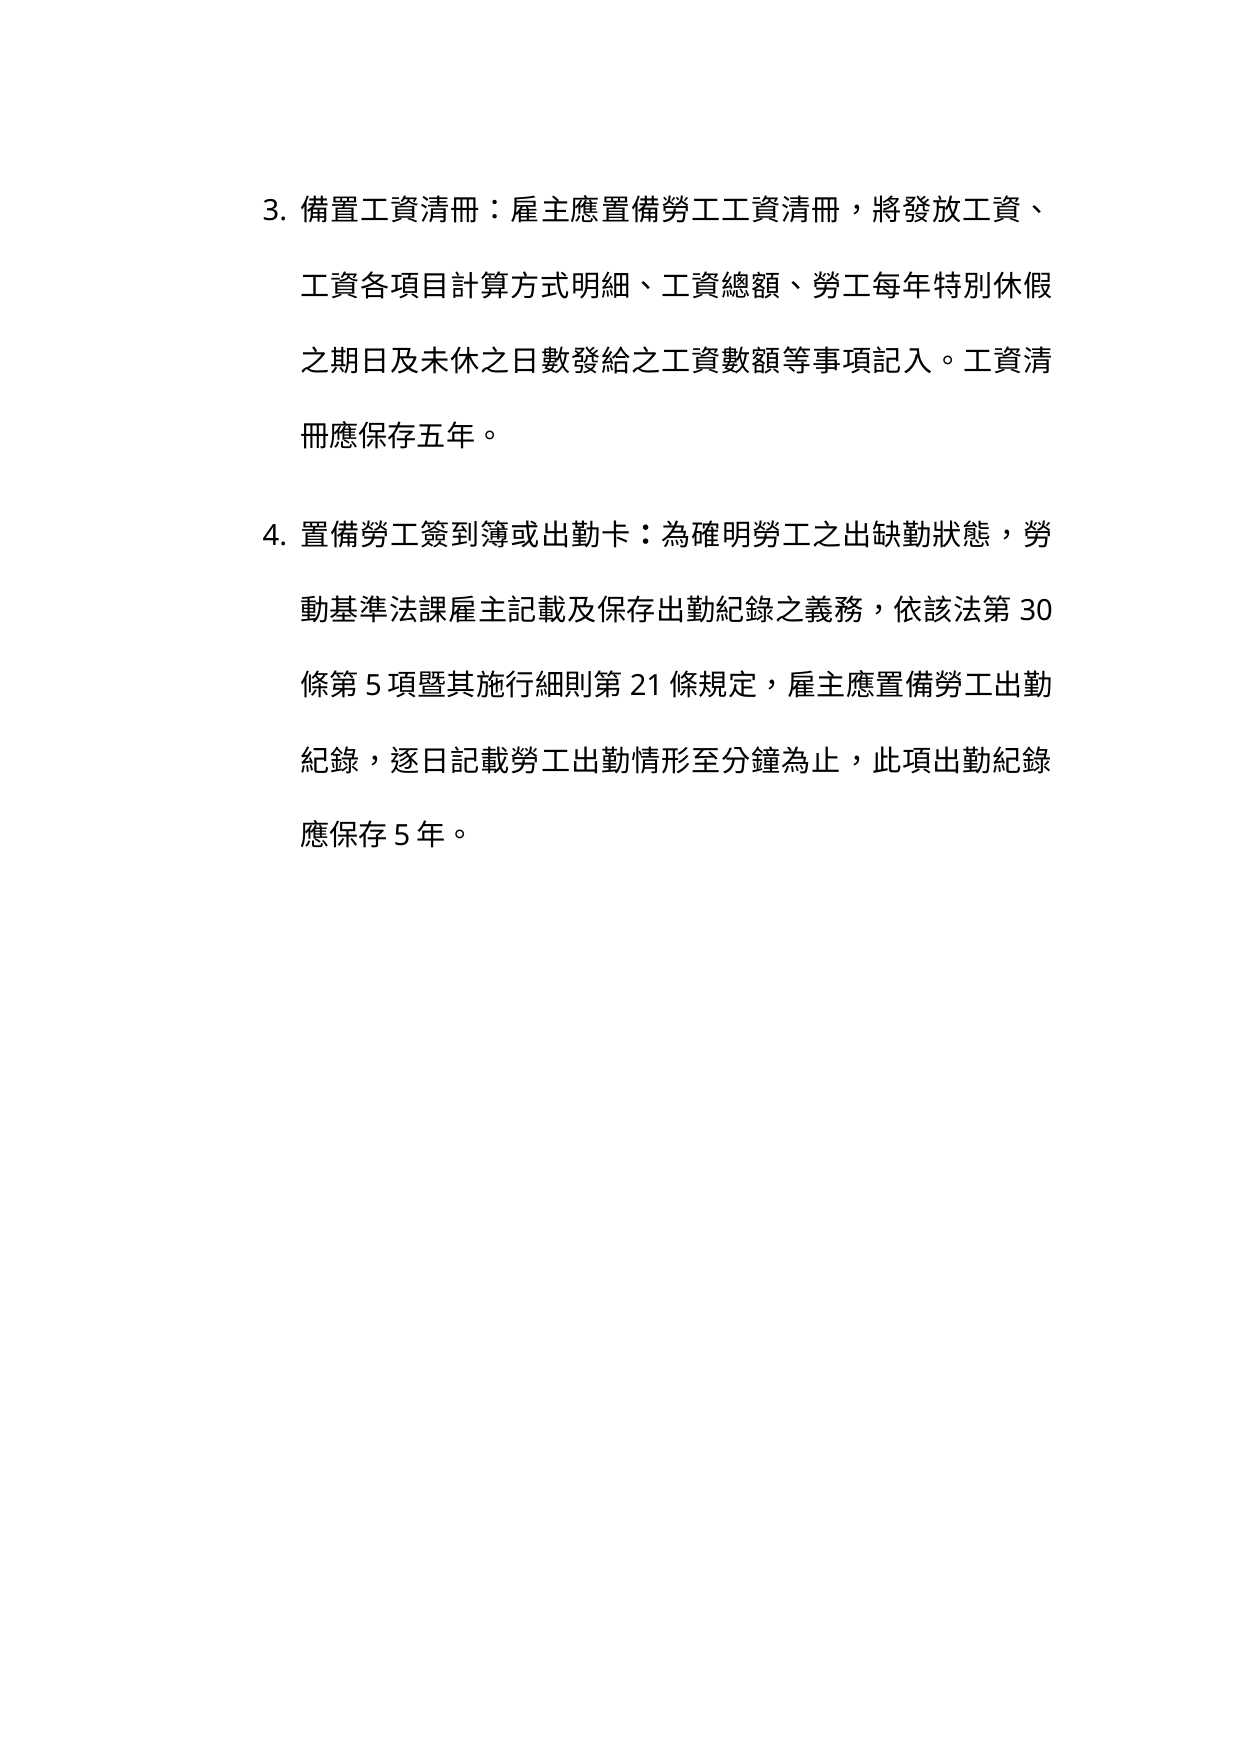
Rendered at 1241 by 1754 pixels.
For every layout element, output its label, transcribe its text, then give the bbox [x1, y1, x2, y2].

list 備置工資清冊：雇主應置備勞工工資清冊，將發放工資、工資各項目計算方式明細、工資總額、勞工每年特別休假之期日及未休之日數發給之工資數額等事項記入。工資清冊應保存五年。 [262, 164, 1053, 464]
list 置備勞工簽到簿或出勤卡：為確明勞工之出缺勤狀態，勞動基準法課雇主記載及保存出勤紀錄之義務，依該法第30條第5項暨其施行細則第21條規定，雇主應置備勞工出勤紀錄，逐日記載勞工出勤情形至分鐘為止，此項出勤紀錄應保存5年。 [262, 489, 1053, 864]
